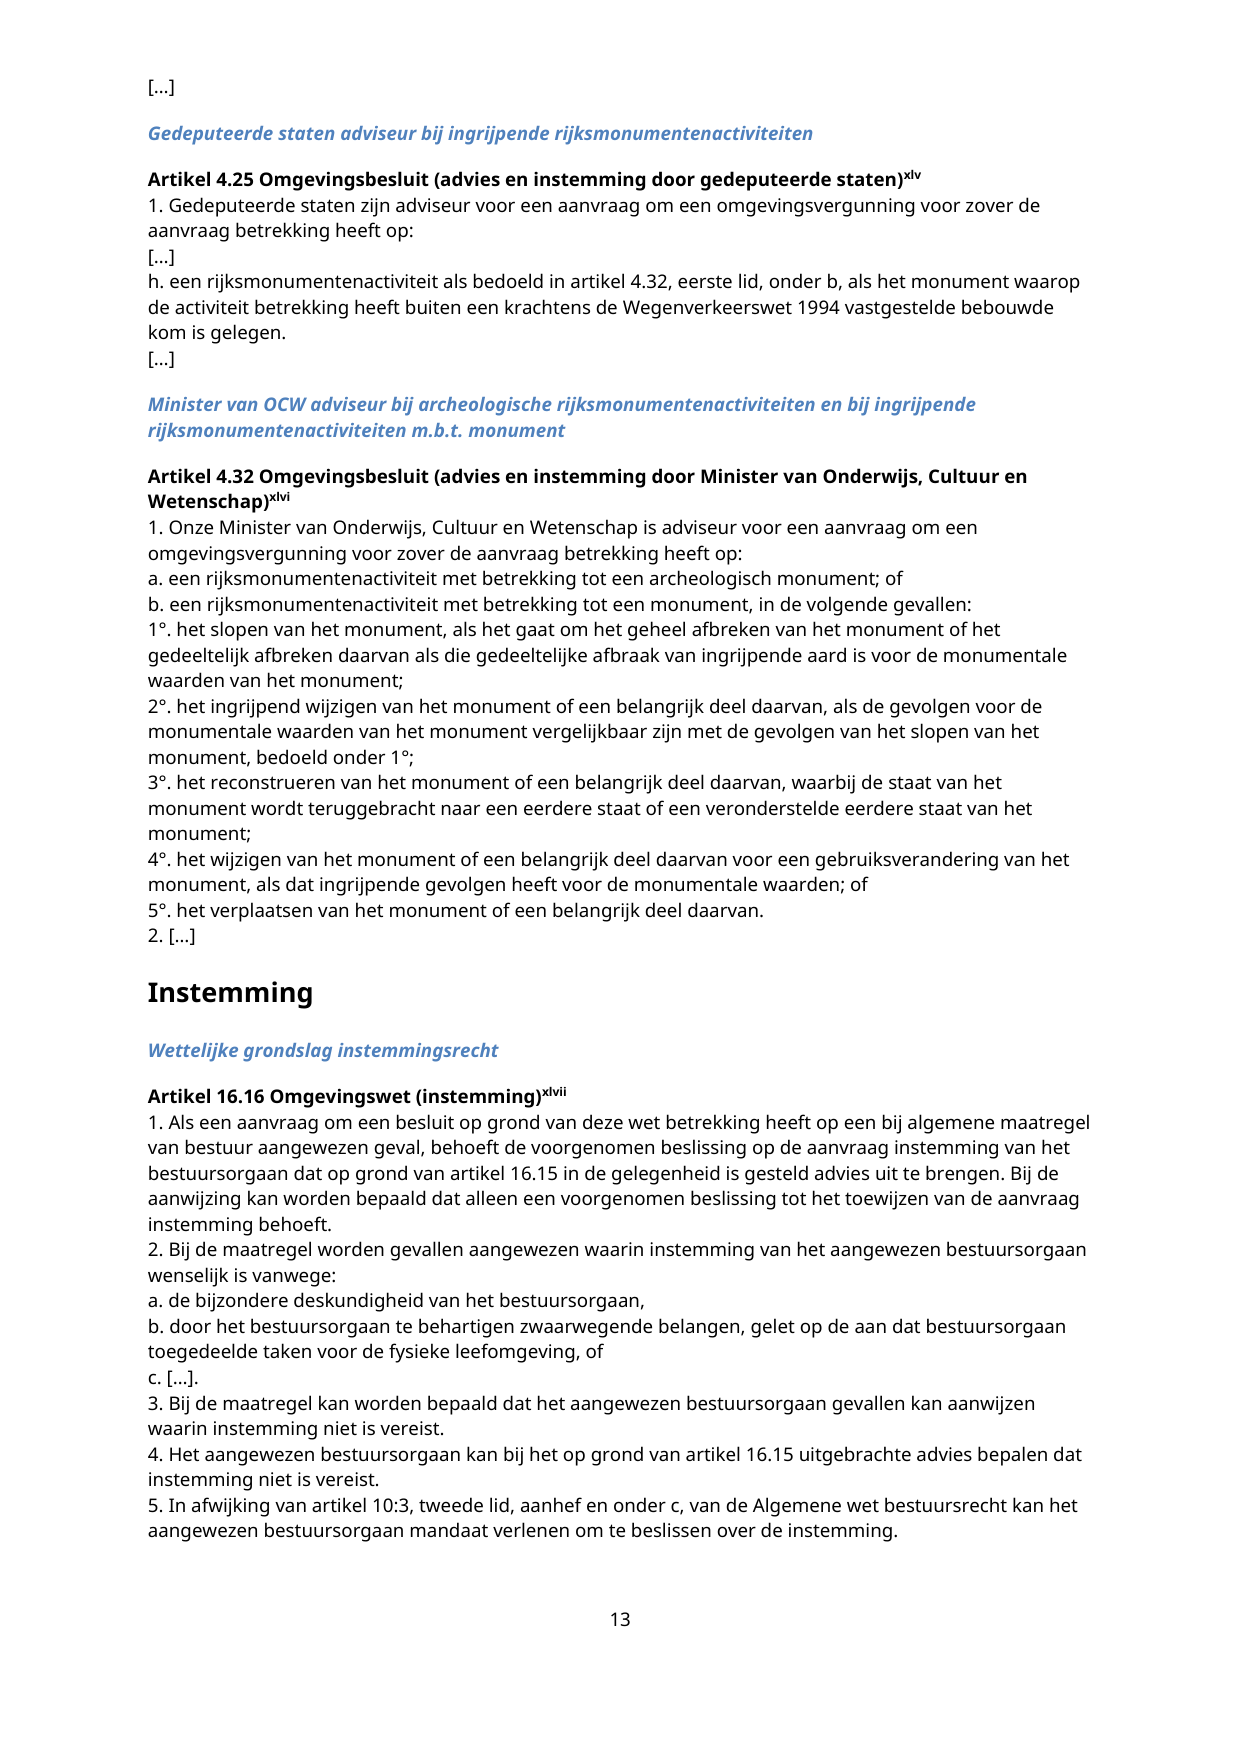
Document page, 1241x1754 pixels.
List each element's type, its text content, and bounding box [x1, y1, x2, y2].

text […] [148, 74, 1093, 99]
text […] [148, 243, 1093, 268]
text b. een rijksmonumentenactiviteit met betrekking tot een monument, in de volgende gevallen: [148, 591, 1093, 616]
text 1°. het slopen van het monument, als het gaat om het geheel afbreken van het monument of het gedeeltelijk afbreken daarvan als die gedeeltelijke afbraak van ingrijpende aard is voor de monumentale waarden van het monument; [148, 616, 1093, 693]
subtitle Minister van OCW adviseur bij archeologische rijksmonumentenactiviteiten en bij ingrijpende rijksmonumentenactiviteiten m.b.t. monument [148, 391, 1093, 442]
text a. een rijksmonumentenactiviteit met betrekking tot een archeologisch monument; of [148, 565, 1093, 591]
text 3. Bij de maatregel kan worden bepaald dat het aangewezen bestuursorgaan gevallen kan aanwijzen waarin instemming niet is vereist. [148, 1390, 1093, 1441]
text Artikel 16.16 Omgevingswet (instemming) [148, 1083, 1093, 1109]
text 2°. het ingrijpend wijzigen van het monument of een belangrijk deel daarvan, als de gevolgen voor de monumentale waarden van het monument vergelijkbaar zijn met de gevolgen van het slopen van het monument, bedoeld onder 1°; [148, 693, 1093, 769]
subtitle Wettelijke grondslag instemmingsrecht [148, 1037, 1093, 1063]
text 2. […] [148, 923, 1093, 948]
text 5. In afwijking van artikel 10:3, tweede lid, aanhef en onder c, van de Algemene wet bestuursrecht kan het aangewezen bestuursorgaan mandaat verlenen om te beslissen over de instemming. [148, 1492, 1093, 1543]
text 1. Onze Minister van Onderwijs, Cultuur en Wetenschap is adviseur voor een aanvraag om een omgevingsvergunning voor zover de aanvraag betrekking heeft op: [148, 514, 1093, 565]
subtitle Instemming [148, 973, 1093, 1010]
text […] [148, 345, 1093, 371]
text 4. Het aangewezen bestuursorgaan kan bij het op grond van artikel 16.15 uitgebrachte advies bepalen dat instemming niet is vereist. [148, 1441, 1093, 1492]
text 1. Gedeputeerde staten zijn adviseur voor een aanvraag om een omgevingsvergunning voor zover de aanvraag betrekking heeft op: [148, 192, 1093, 243]
text 3°. het reconstrueren van het monument of een belangrijk deel daarvan, waarbij de staat van het monument wordt teruggebracht naar een eerdere staat of een veronderstelde eerdere staat van het monument; [148, 769, 1093, 846]
text Artikel 4.25 Omgevingsbesluit (advies en instemming door gedeputeerde staten) [148, 166, 1093, 192]
text h. een rijksmonumentenactiviteit als bedoeld in artikel 4.32, eerste lid, onder b, als het monument waarop de activiteit betrekking heeft buiten een krachtens de Wegenverkeerswet 1994 vastgestelde bebouwde kom is gelegen. [148, 268, 1093, 345]
text 1. Als een aanvraag om een besluit op grond van deze wet betrekking heeft op een bij algemene maatregel van bestuur aangewezen geval, behoeft de voorgenomen beslissing op de aanvraag instemming van het bestuursorgaan dat op grond van artikel 16.15 in de gelegenheid is gesteld advies uit te brengen. Bij de aanwijzing kan worden bepaald dat alleen een voorgenomen beslissing tot het toewijzen van de aanvraag instemming behoeft. [148, 1109, 1093, 1237]
subtitle Gedeputeerde staten adviseur bij ingrijpende rijksmonumentenactiviteiten [148, 120, 1093, 146]
text Artikel 4.32 Omgevingsbesluit (advies en instemming door Minister van Onderwijs, Cultuur en Wetenschap) [148, 463, 1093, 514]
text 4°. het wijzigen van het monument of een belangrijk deel daarvan voor een gebruiksverandering van het monument, als dat ingrijpende gevolgen heeft voor de monumentale waarden; of [148, 846, 1093, 897]
text 2. Bij de maatregel worden gevallen aangewezen waarin instemming van het aangewezen bestuursorgaan wenselijk is vanwege: a. de bijzondere deskundigheid van het bestuursorgaan, b. door het bestuursorgaan te behartigen zwaarwegende belangen, gelet op de aan dat bestuursorgaan toegedeelde taken voor de fysieke leefomgeving, of c. […]. [148, 1237, 1093, 1390]
text 5°. het verplaatsen van het monument of een belangrijk deel daarvan. [148, 897, 1093, 923]
